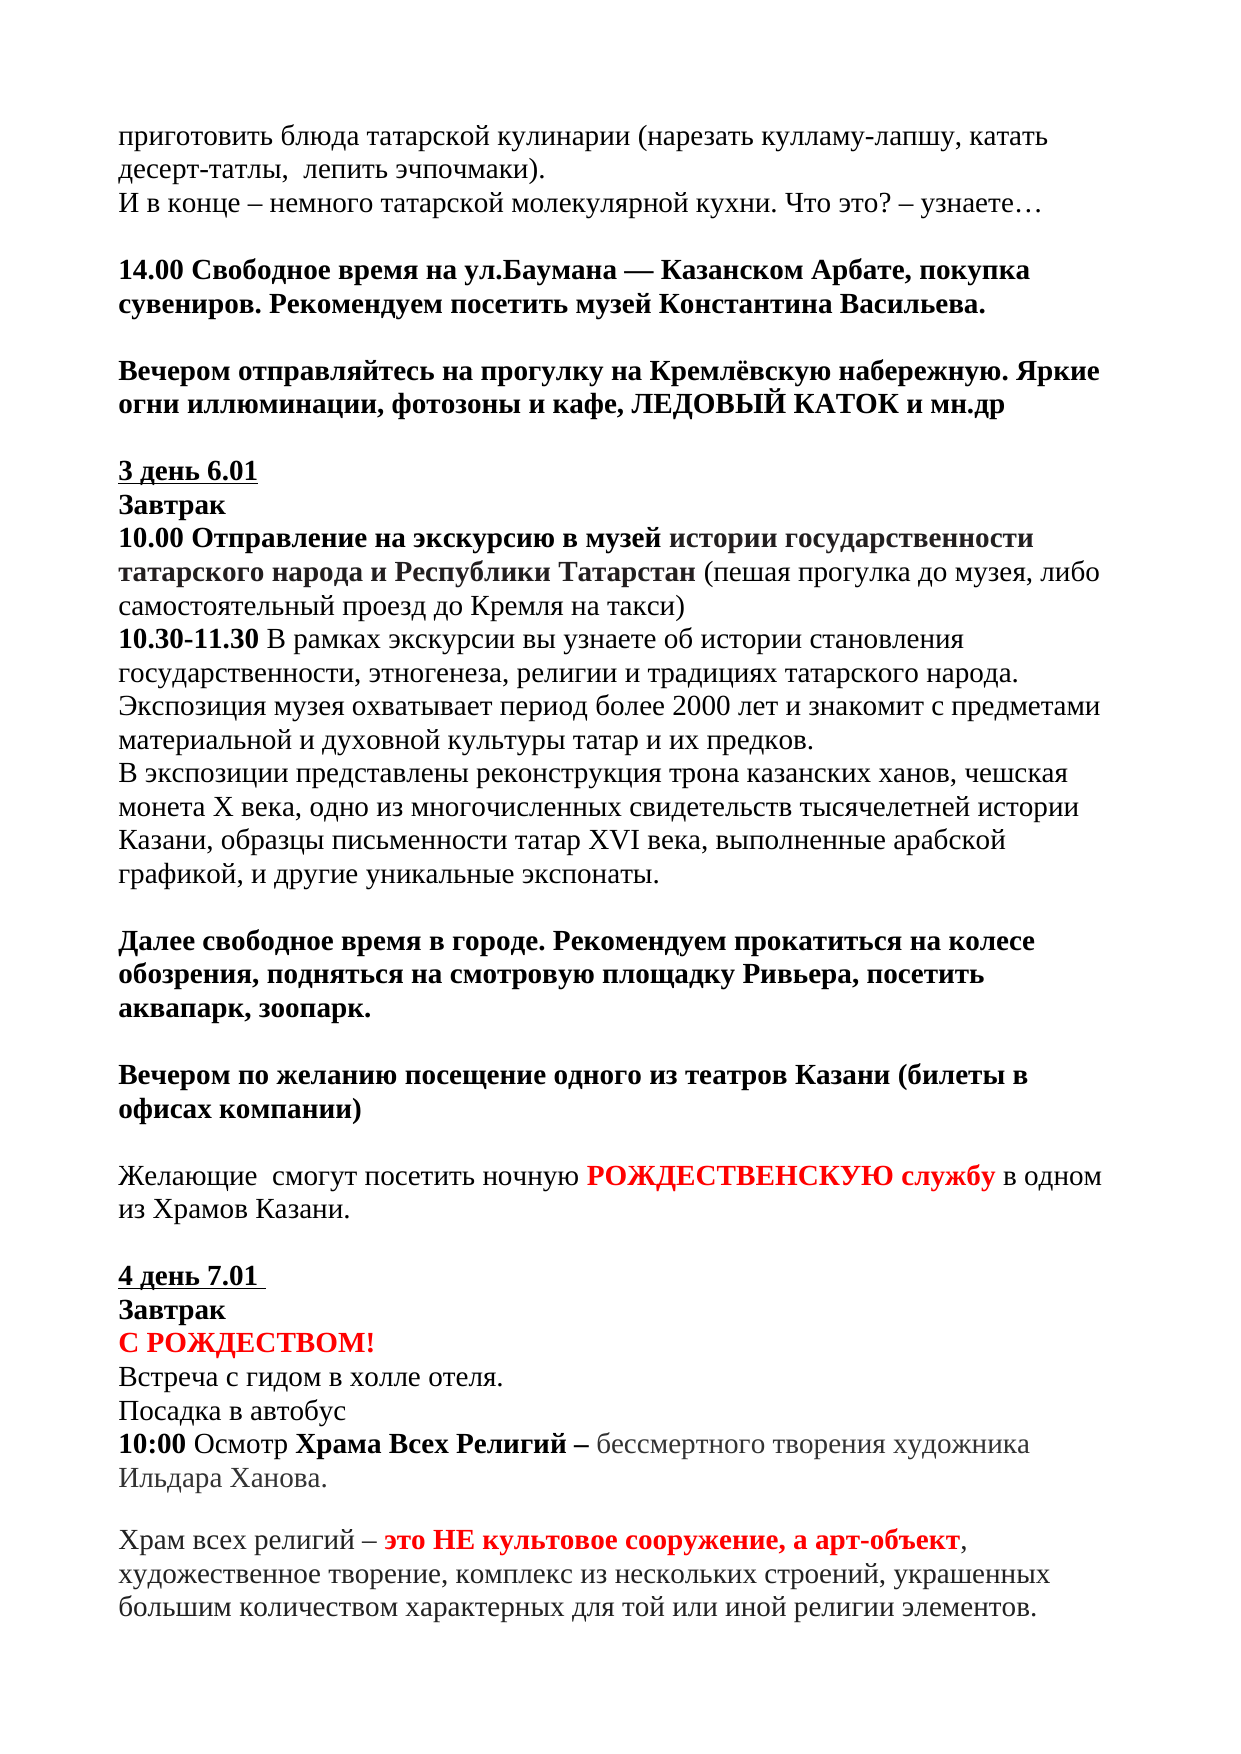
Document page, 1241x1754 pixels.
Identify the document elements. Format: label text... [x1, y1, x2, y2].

text Вечером по желанию посещение одного из театров Казани (билеты в офисах компании) [118, 1057, 1122, 1124]
text И в конце – немного татарской молекулярной кухни. Что это? – узнаете…  [118, 185, 1122, 219]
text Храм всех религий – это НЕ культовое сооружение, а арт-объект, художественное творение, комплекс из нескольких строений, украшенных большим количеством характерных для той или иной религии элементов. [118, 1522, 1122, 1623]
text С РОЖДЕСТВОМ! [118, 1326, 1122, 1359]
text 10.30-11.30 В рамках экскурсии вы узнаете об истории становления государственности, этногенеза, религии и традициях татарского народа. Экспозиция музея охватывает период более 2000 лет и знакомит с предметами материальной и духовной культуры татар и их предков. [118, 621, 1122, 755]
text Вечером отправляйтесь на прогулку на Кремлёвскую набережную. Яркие огни иллюминации, фотозоны и кафе, ЛЕДОВЫЙ КАТОК и мн.др [118, 353, 1122, 420]
text 10:00 Осмотр Храма Всех Религий – бессмертного творения художника Ильдара Ханова. [118, 1426, 1122, 1493]
text приготовить блюда татарской кулинарии (нарезать кулламу-лапшу, катать десерт-татлы, лепить эчпочмаки). [118, 118, 1122, 185]
text В экспозиции представлены реконструкция трона казанских ханов, чешская монета X века, одно из многочисленных свидетельств тысячелетней истории Казани, образцы письменности татар XVI века, выполненные арабской графикой, и другие уникальные экспонаты. [118, 755, 1122, 889]
text Далее свободное время в городе. Рекомендуем прокатиться на колесе обозрения, подняться на смотровую площадку Ривьера, посетить аквапарк, зоопарк. [118, 923, 1122, 1024]
text Встреча с гидом в холле отеля. [118, 1359, 1122, 1393]
text 10.00 Отправление на экскурсию в музей истории государственности татарского народа и Республики Татарстан (пешая прогулка до музея, либо самостоятельный проезд до Кремля на такси) [118, 521, 1122, 621]
text Желающие смогут посетить ночную РОЖДЕСТВЕНСКУЮ службу в одном из Храмов Казани. [118, 1158, 1122, 1225]
text 4 день 7.01 [118, 1258, 1122, 1292]
text Посадка в автобус [118, 1393, 1122, 1426]
text Завтрак [118, 1292, 1122, 1326]
text Завтрак [118, 487, 1122, 521]
text 14.00 Свободное время на ул.Баумана — Казанском Арбате, покупка сувениров. Рекомендуем посетить музей Константина Васильева. [118, 252, 1122, 319]
text 3 день 6.01 [118, 453, 1122, 487]
